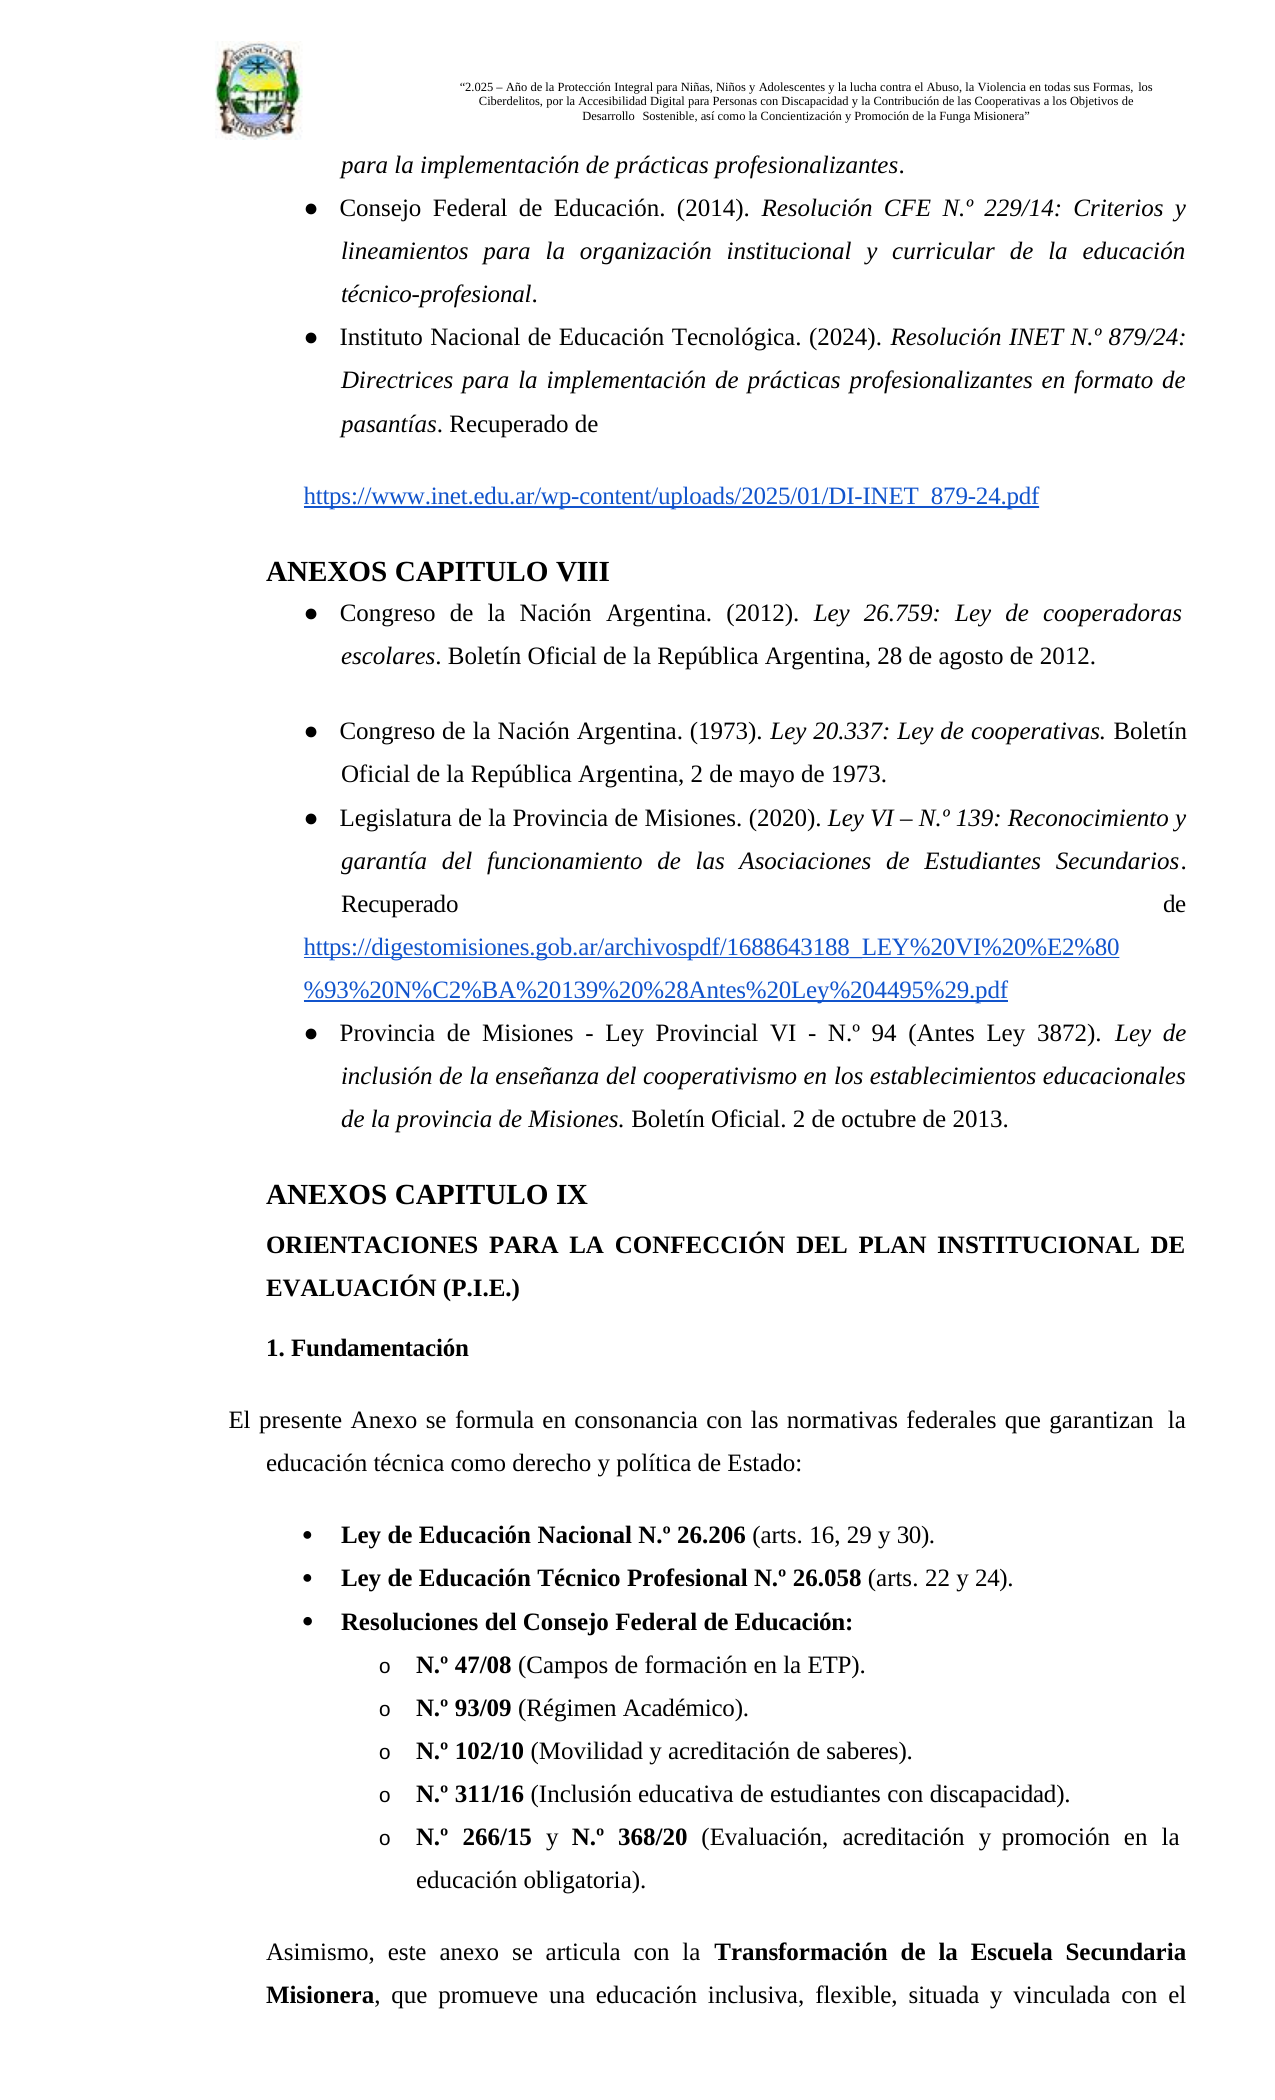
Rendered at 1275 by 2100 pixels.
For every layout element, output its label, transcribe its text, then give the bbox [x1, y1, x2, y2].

list N.º 311/16 (Inclusión educativa de estudiantes con discapacidad). [378, 1779, 1200, 1809]
list Congreso de la Nación Argentina. (2012). Ley 26.759: Ley de cooperadoras escolares. Boletín Oficial de la República Argentina, 28 de agosto de 2012. [303, 598, 1186, 670]
subtitle Resoluciones del Consejo Federal de Educación: [303, 1607, 1200, 1636]
list Ley de Educación Nacional N.º 26.206 (arts. 16, 29 y 30). [303, 1520, 1200, 1549]
list Congreso de la Nación Argentina. (1973). Ley 20.337: Ley de cooperativas. Boletín Oficial de la República Argentina, 2 de mayo de 1973. [303, 716, 1187, 788]
list N.º 102/10 (Movilidad y acreditación de saberes). [378, 1736, 1200, 1766]
list Instituto Nacional de Educación Tecnológica. (2024). Resolución INET N.º 879/24: Directrices para la implementación de prácticas profesionalizantes en formato de pasantías. Recuperado de [303, 322, 1187, 437]
list Legislatura de la Provincia de Misiones. (2020). Ley VI – N.º 139: Reconocimiento y garantía del funcionamiento de las Asociaciones de Estudiantes Secundarios. Recuperado de [303, 803, 1187, 918]
text https://digestomisiones.gob.ar/archivospdf/1688643188_LEY%20VI%20%E2%80 [303, 932, 1200, 961]
subtitle ORIENTACIONES PARA LA CONFECCIÓN DEL PLAN INSTITUCIONAL DE EVALUACIÓN (P.I.E.) [266, 1230, 1186, 1302]
list Ley de Educación Técnico Profesional N.º 26.058 (arts. 22 y 24). [303, 1563, 1200, 1592]
list Provincia de Misiones - Ley Provincial VI - N.º 94 (Antes Ley 3872). Ley de inclusión de la enseñanza del cooperativismo en los establecimientos educacionales de la provincia de Misiones. Boletín Oficial. 2 de octubre de 2013. [303, 1018, 1186, 1133]
subtitle ANEXOS CAPITULO VIII [266, 554, 1200, 587]
list N.º 93/09 (Régimen Académico). [378, 1693, 1200, 1722]
subtitle ANEXOS CAPITULO IX [266, 1177, 1200, 1211]
text https://www.inet.edu.ar/wp-content/uploads/2025/01/DI-INET_879-24.pdf [303, 481, 1200, 510]
list N.º 47/08 (Campos de formación en la ETP). [378, 1650, 1200, 1679]
picture [214, 41, 303, 140]
text %93%20N%C2%BA%20139%20%28Antes%20Ley%204495%29.pdf [303, 975, 1200, 1004]
list Consejo Federal de Educación. (2014). Resolución CFE N.º 229/14: Criterios y lineamientos para la organización institucional y curricular de la educación técnico-profesional. [303, 193, 1186, 308]
list Fundamentación [266, 1333, 1200, 1362]
text Asimismo, este anexo se articula con la Transformación de la Escuela Secundaria Misionera, que promueve una educación inclusiva, flexible, situada y vinculada con el [266, 1937, 1187, 2009]
list para la implementación de prácticas profesionalizantes. [303, 150, 1187, 179]
list N.º 266/15 y N.º 368/20 (Evaluación, acreditación y promoción en la educación obligatoria). [378, 1822, 1186, 1893]
text El presente Anexo se formula en consonancia con las normativas federales que garantizan la educación técnica como derecho y política de Estado: [228, 1405, 1186, 1477]
